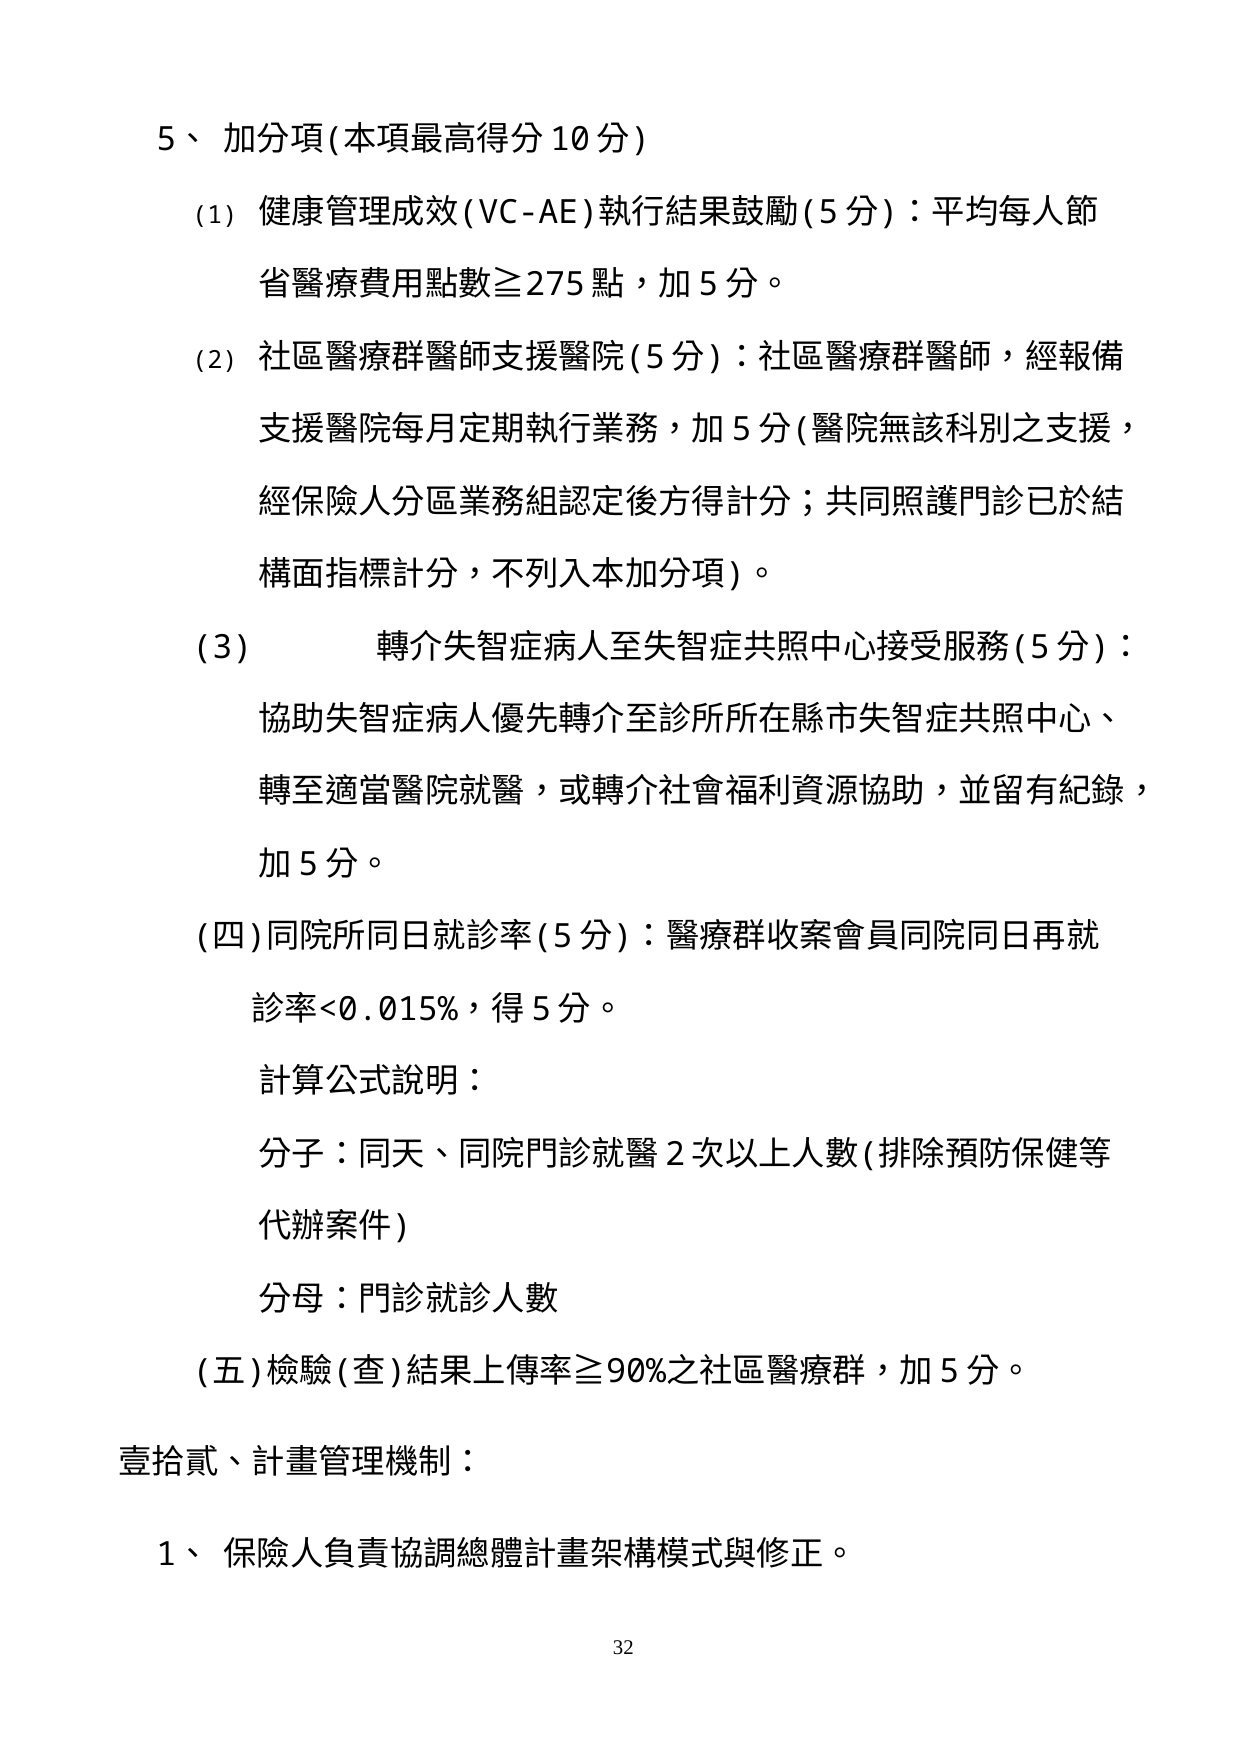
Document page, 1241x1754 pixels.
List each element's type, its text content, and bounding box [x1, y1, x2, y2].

text 計算公式說明： [258, 1054, 1128, 1102]
list 健康管理成效(VC-AE)執行結果鼓勵(5分)：平均每人節省醫療費用點數≧275點，加5分。 [192, 184, 1128, 305]
text 分母：門診就診人數 [258, 1272, 1128, 1320]
list 加分項(本項最高得分10分) [156, 112, 1128, 160]
list 社區醫療群醫師支援醫院(5分)：社區醫療群醫師，經報備支援醫院每月定期執行業務，加5分(醫院無該科別之支援，經保險人分區業務組認定後方得計分；共同照護門診已於結構面指標計分，不列入本加分項)。 [192, 329, 1128, 595]
text (五)檢驗(查)結果上傳率≧90%之社區醫療群，加5分。 [192, 1344, 1128, 1392]
text 分子：同天、同院門診就醫2次以上人數(排除預防保健等代辦案件) [258, 1126, 1128, 1247]
list 計畫管理機制： [118, 1435, 1128, 1483]
list 保險人負責協調總體計畫架構模式與修正。 [156, 1526, 1128, 1575]
list 轉介失智症病人至失智症共照中心接受服務(5分)：協助失智症病人優先轉介至診所所在縣市失智症共照中心、轉至適當醫院就醫，或轉介社會福利資源協助，並留有紀錄，加5分。 [192, 619, 1128, 885]
text (四)同院所同日就診率(5分)：醫療群收案會員同院同日再就診率<0.015%，得5分。 [192, 909, 1128, 1030]
